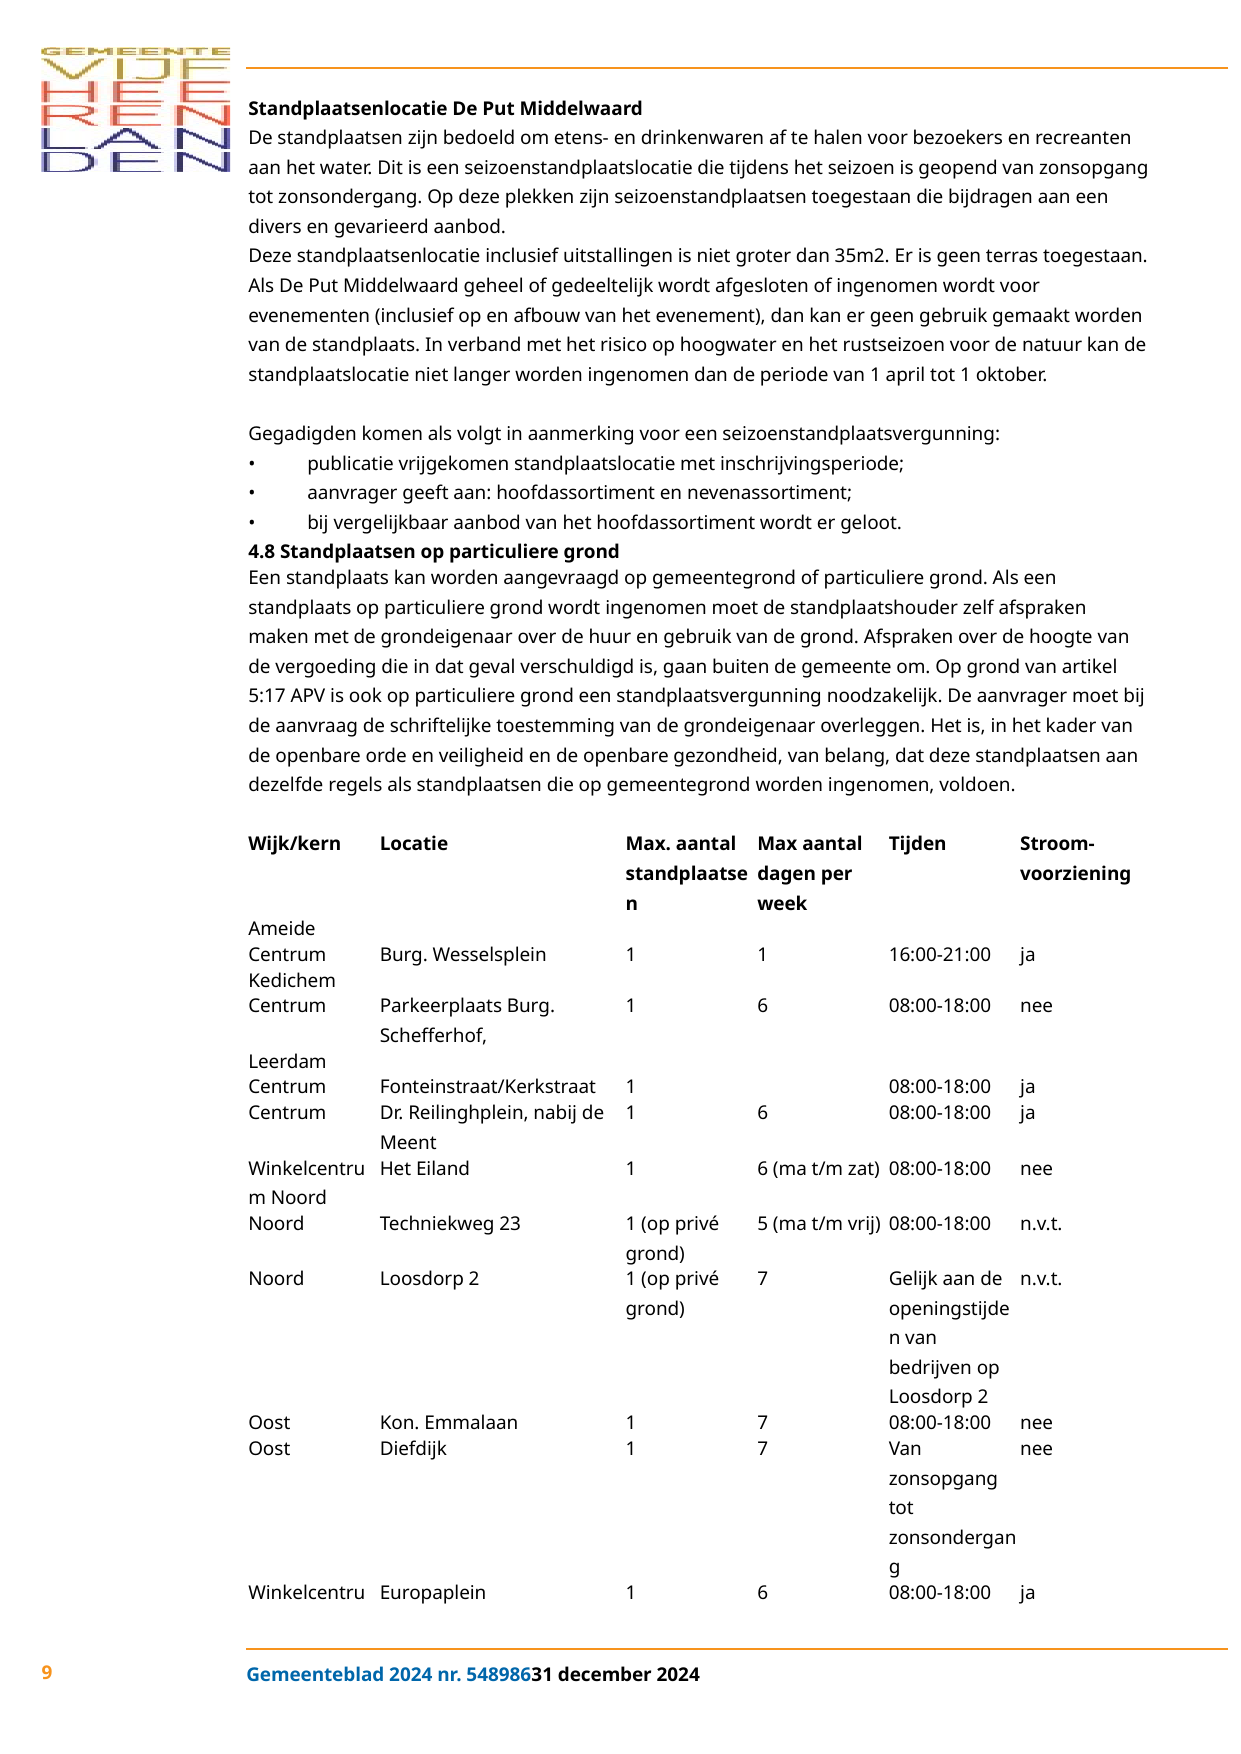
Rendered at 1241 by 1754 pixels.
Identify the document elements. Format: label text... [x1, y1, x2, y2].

list bij vergelijkbaar aanbod van het hoofdassortiment wordt er geloot. [248, 509, 1152, 535]
table_cell [889, 1048, 1020, 1074]
table_cell 6 [757, 1100, 888, 1155]
table_cell Techniekweg 23 [380, 1210, 625, 1265]
table_cell [1020, 1048, 1152, 1074]
table_cell Leerdam [248, 1048, 379, 1074]
table_cell n.v.t. [1020, 1265, 1152, 1409]
table_cell ja [1020, 1579, 1152, 1605]
table_cell [757, 1048, 888, 1074]
table_cell 7 [757, 1265, 888, 1409]
table_cell nee [1020, 1410, 1152, 1435]
table_header Stroom-voorziening [1020, 831, 1152, 916]
table_cell Burg. Wesselsplein [380, 941, 625, 967]
table_cell Ameide [248, 916, 379, 941]
table_header Locatie [380, 831, 625, 916]
table_cell Noord [248, 1265, 379, 1409]
table_cell Centrum [248, 1074, 379, 1099]
text Deze standplaatsenlocatie inclusief uitstallingen is niet groter dan 35m2. Er is geen terras toegestaan. Als De Put Middelwaard geheel of gedeeltelijk wordt afgesloten of ingenomen wordt voor evenementen (inclusief op en afbouw van het evenement), dan kan er geen gebruik gemaakt worden van de standplaats. In verband met het risico op hoogwater en het rustseizoen voor de natuur kan de standplaatslocatie niet langer worden ingenomen dan de periode van 1 april tot 1 oktober. [248, 243, 1152, 387]
table_cell Gelijk aan de openingstijden van bedrijven op Loosdorp 2 [889, 1265, 1020, 1409]
table_cell 7 [757, 1410, 888, 1435]
table_cell Fonteinstraat/Kerkstraat [380, 1074, 625, 1099]
table_cell 1 [625, 993, 757, 1048]
table_cell Oost [248, 1435, 379, 1579]
table_cell [889, 916, 1020, 941]
table_cell 5 (ma t/m vrij) [757, 1210, 888, 1265]
table_cell [889, 967, 1020, 993]
table_cell 7 [757, 1435, 888, 1579]
table_cell ja [1020, 941, 1152, 967]
table_cell 1 (op privé grond) [625, 1265, 757, 1409]
table_header Max. aantal standplaatsen [625, 831, 757, 916]
table_cell 1 [625, 1100, 757, 1155]
table_cell 1 [625, 941, 757, 967]
table_cell nee [1020, 993, 1152, 1048]
text De standplaatsen zijn bedoeld om etens- en drinkenwaren af te halen voor bezoekers en recreanten aan het water. Dit is een seizoenstandplaatslocatie die tijdens het seizoen is geopend van zonsopgang tot zonsondergang. Op deze plekken zijn seizoenstandplaatsen toegestaan die bijdragen aan een divers en gevarieerd aanbod. [248, 124, 1152, 239]
text 4.8 Standplaatsen op particuliere grond [248, 538, 1152, 564]
table_cell 1 [625, 1410, 757, 1435]
table_cell 6 (ma t/m zat) [757, 1155, 888, 1210]
table_cell 08:00-18:00 [889, 1155, 1020, 1210]
table_cell Het Eiland [380, 1155, 625, 1210]
table_cell Van zonsopgang tot zonsondergang [889, 1435, 1020, 1579]
table_header Wijk/kern [248, 831, 379, 916]
table_cell Parkeerplaats Burg. Schefferhof, [380, 993, 625, 1048]
table_cell [625, 916, 757, 941]
table_cell 1 [625, 1579, 757, 1605]
table_cell Winkelcentru [248, 1579, 379, 1605]
table_cell Oost [248, 1410, 379, 1435]
table_cell 1 (op privé grond) [625, 1210, 757, 1265]
table_cell [1020, 967, 1152, 993]
table_cell 1 [625, 1435, 757, 1579]
table_cell Noord [248, 1210, 379, 1265]
table_cell Dr. Reilinghplein, nabij de Meent [380, 1100, 625, 1155]
table_cell 6 [757, 1579, 888, 1605]
table_cell Kedichem [248, 967, 379, 993]
table_cell Kon. Emmalaan [380, 1410, 625, 1435]
picture [41, 47, 231, 172]
table_cell Winkelcentrum Noord [248, 1155, 379, 1210]
table_cell Europaplein [380, 1579, 625, 1605]
table_cell Centrum [248, 941, 379, 967]
table_cell ja [1020, 1100, 1152, 1155]
table_cell ja [1020, 1074, 1152, 1099]
text Standplaatsenlocatie De Put Middelwaard [248, 95, 1152, 121]
text Een standplaats kan worden aangevraagd op gemeentegrond of particuliere grond. Als een standplaats op particuliere grond wordt ingenomen moet de standplaatshouder zelf afspraken maken met de grondeigenaar over de huur en gebruik van de grond. Afspraken over de hoogte van de vergoeding die in dat geval verschuldigd is, gaan buiten de gemeente om. Op grond van artikel 5:17 APV is ook op particuliere grond een standplaatsvergunning noodzakelijk. De aanvrager moet bij de aanvraag de schriftelijke toestemming van de grondeigenaar overleggen. Het is, in het kader van de openbare orde en veiligheid en de openbare gezondheid, van belang, dat deze standplaatsen aan dezelfde regels als standplaatsen die op gemeentegrond worden ingenomen, voldoen. [248, 564, 1152, 797]
table_cell [380, 916, 625, 941]
table_cell 1 [757, 941, 888, 967]
table_cell Centrum [248, 1100, 379, 1155]
table_cell [757, 1074, 888, 1099]
text Gegadigden komen als volgt in aanmerking voor een seizoenstandplaatsvergunning: [248, 420, 1152, 446]
table_cell 6 [757, 993, 888, 1048]
table_cell [625, 1048, 757, 1074]
table_cell 08:00-18:00 [889, 1579, 1020, 1605]
table_cell 08:00-18:00 [889, 993, 1020, 1048]
table_cell Centrum [248, 993, 379, 1048]
table_cell 08:00-18:00 [889, 1210, 1020, 1265]
table_cell 1 [625, 1155, 757, 1210]
table_cell [1020, 916, 1152, 941]
table_cell 16:00-21:00 [889, 941, 1020, 967]
table_cell 1 [625, 1074, 757, 1099]
table_header Tijden [889, 831, 1020, 916]
table_cell Diefdijk [380, 1435, 625, 1579]
list publicatie vrijgekomen standplaatslocatie met inschrijvingsperiode; [248, 450, 1152, 476]
table_cell nee [1020, 1155, 1152, 1210]
table_cell 08:00-18:00 [889, 1100, 1020, 1155]
table_cell 08:00-18:00 [889, 1074, 1020, 1099]
table_cell [757, 967, 888, 993]
list aanvrager geeft aan: hoofdassortiment en nevenassortiment; [248, 479, 1152, 505]
table_header Max aantal dagen per week [757, 831, 888, 916]
table_cell [757, 916, 888, 941]
table_cell n.v.t. [1020, 1210, 1152, 1265]
table_cell [380, 967, 625, 993]
table_cell [625, 967, 757, 993]
table_cell 08:00-18:00 [889, 1410, 1020, 1435]
table_cell Loosdorp 2 [380, 1265, 625, 1409]
table_cell nee [1020, 1435, 1152, 1579]
table_cell [380, 1048, 625, 1074]
